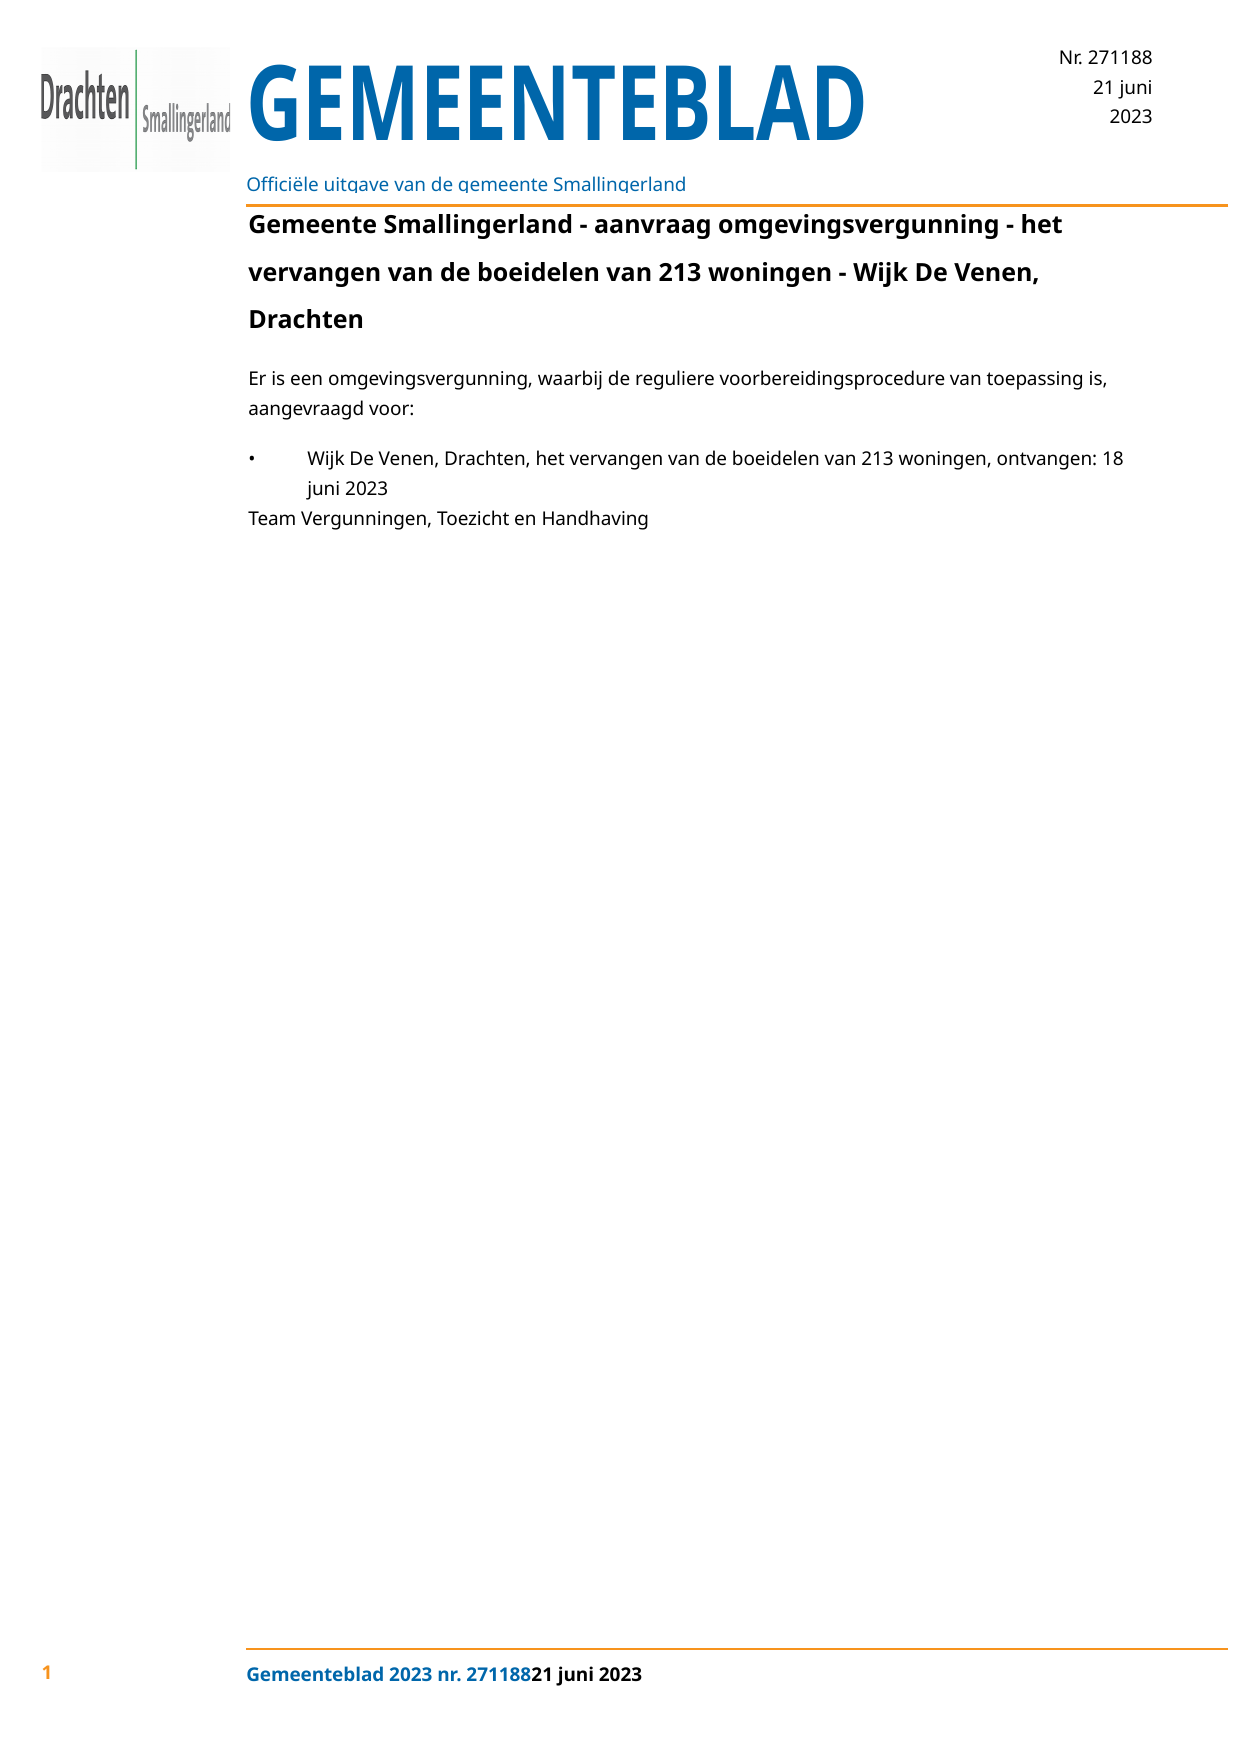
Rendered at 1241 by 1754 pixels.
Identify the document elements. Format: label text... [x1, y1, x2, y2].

list Wijk De Venen, Drachten, het vervangen van de boeidelen van 213 woningen, ontvangen: 18 juni 2023 [248, 446, 1152, 501]
text Gemeente Smallingerland - aanvraag omgevingsvergunning - het vervangen van de boeidelen van 213 woningen - Wijk De Venen, Drachten [248, 207, 1152, 336]
picture [41, 47, 231, 172]
text Team Vergunningen, Toezicht en Handhaving [248, 505, 1152, 530]
text Er is een omgevingsvergunning, waarbij de reguliere voorbereidingsprocedure van toepassing is, aangevraagd voor: [248, 366, 1152, 421]
